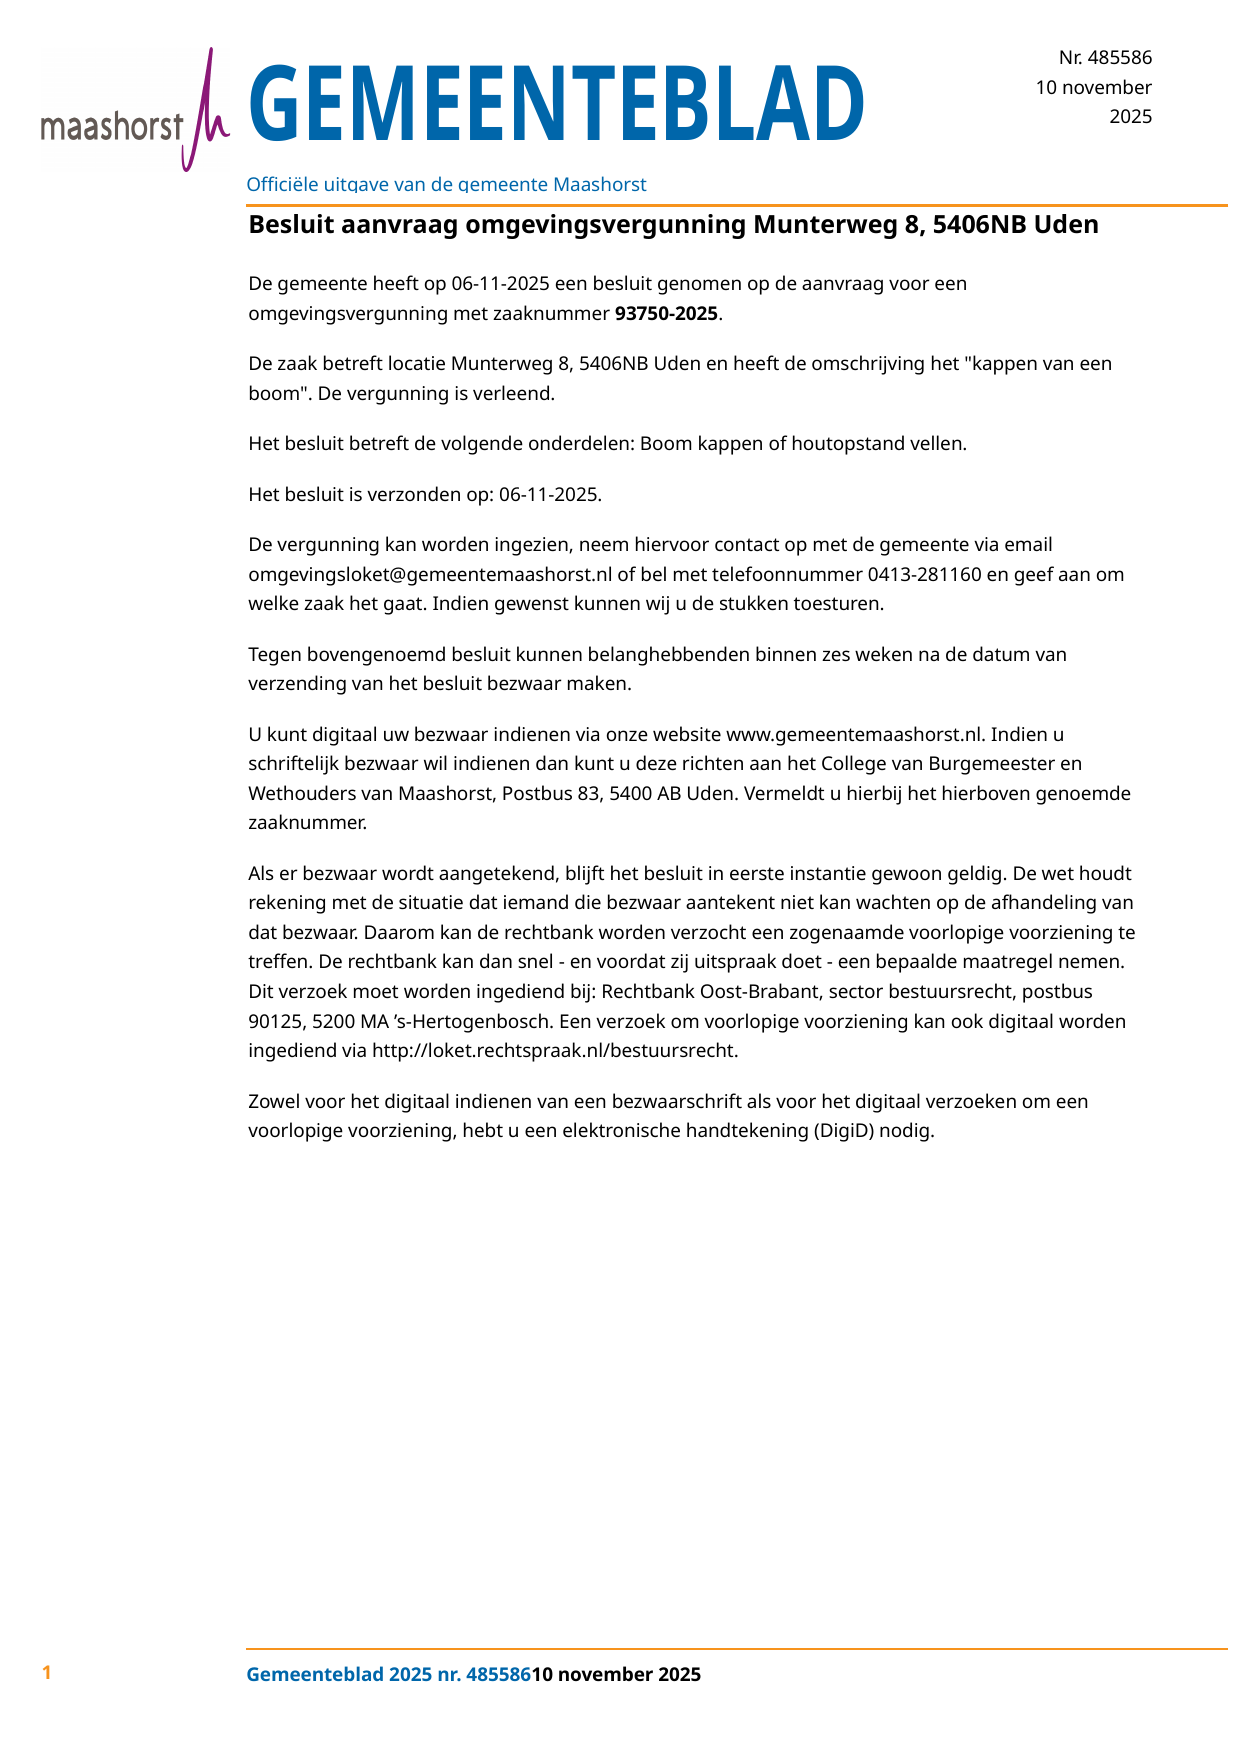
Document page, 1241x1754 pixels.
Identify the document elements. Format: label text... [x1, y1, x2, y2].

text Als er bezwaar wordt aangetekend, blijft het besluit in eerste instantie gewoon geldig. De wet houdt rekening met de situatie dat iemand die bezwaar aantekent niet kan wachten op de afhandeling van dat bezwaar. Daarom kan de rechtbank worden verzocht een zogenaamde voorlopige voorziening te treffen. De rechtbank kan dan snel - en voordat zij uitspraak doet - een bepaalde maatregel nemen. Dit verzoek moet worden ingediend bij: Rechtbank Oost-Brabant, sector bestuursrecht, postbus 90125, 5200 MA ’s-Hertogenbosch. Een verzoek om voorlopige voorziening kan ook digitaal worden ingediend via http://loket.rechtspraak.nl/bestuursrecht. [248, 860, 1152, 1063]
picture [41, 47, 231, 172]
text De gemeente heeft op 06-11-2025 een besluit genomen op de aanvraag voor een omgevingsvergunning met zaaknummer 93750-2025. [248, 270, 1152, 326]
text De vergunning kan worden ingezien, neem hiervoor contact op met de gemeente via email omgevingsloket@gemeentemaashorst.nl of bel met telefoonnummer 0413-281160 en geef aan om welke zaak het gaat. Indien gewenst kunnen wij u de stukken toesturen. [248, 531, 1152, 616]
text Zowel voor het digitaal indienen van een bezwaarschrift als voor het digitaal verzoeken om een voorlopige voorziening, hebt u een elektronische handtekening (DigiD) nodig. [248, 1088, 1152, 1143]
text Besluit aanvraag omgevingsvergunning Munterweg 8, 5406NB Uden [248, 207, 1152, 241]
text Het besluit is verzonden op: 06-11-2025. [248, 481, 1152, 506]
text De zaak betreft locatie Munterweg 8, 5406NB Uden en heeft de omschrijving het "kappen van een boom". De vergunning is verleend. [248, 350, 1152, 406]
text Tegen bovengenoemd besluit kunnen belanghebbenden binnen zes weken na de datum van verzending van het besluit bezwaar maken. [248, 641, 1152, 696]
text Het besluit betreft de volgende onderdelen: Boom kappen of houtopstand vellen. [248, 430, 1152, 456]
text U kunt digitaal uw bezwaar indienen via onze website www.gemeentemaashorst.nl. Indien u schriftelijk bezwaar wil indienen dan kunt u deze richten aan het College van Burgemeester en Wethouders van Maashorst, Postbus 83, 5400 AB Uden. Vermeldt u hierbij het hierboven genoemde zaaknummer. [248, 721, 1152, 835]
